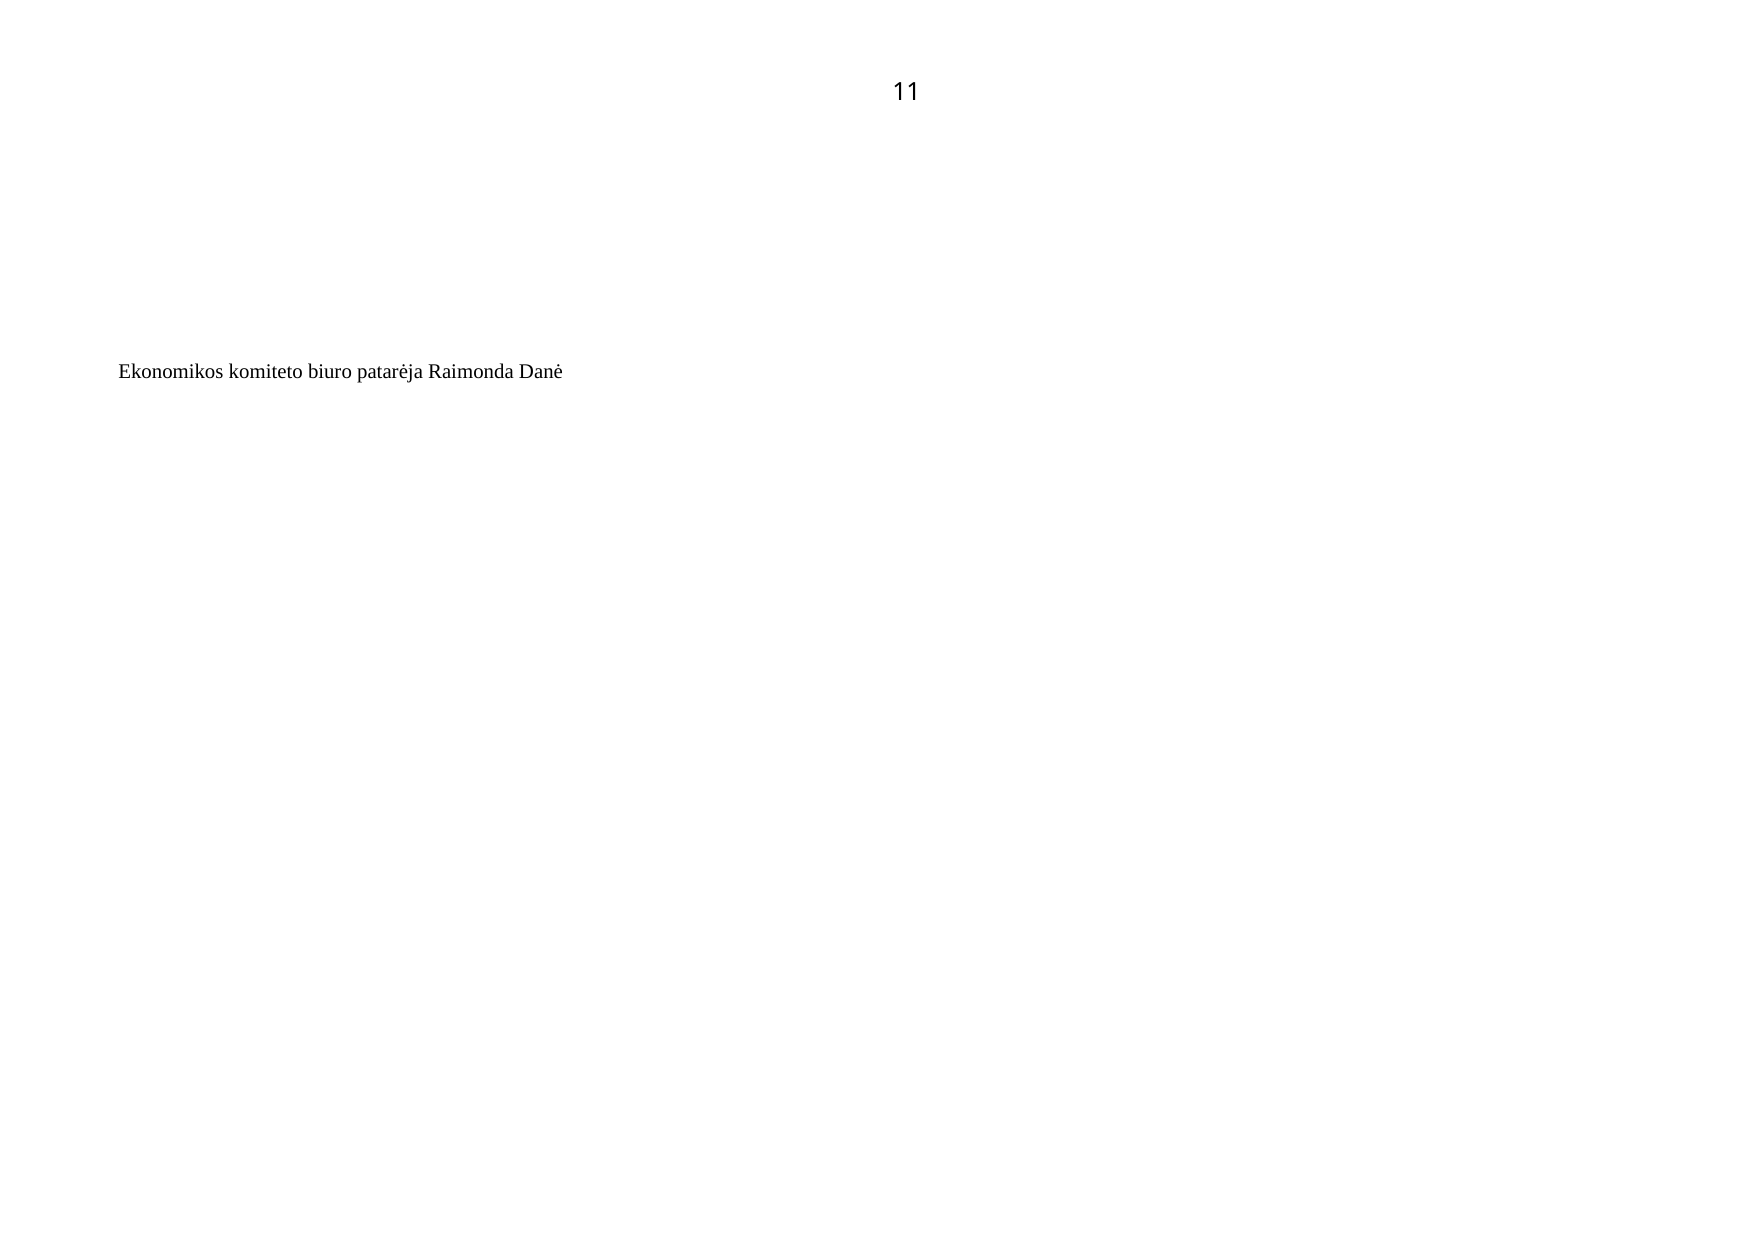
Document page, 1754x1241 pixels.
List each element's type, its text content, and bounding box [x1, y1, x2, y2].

text Ekonomikos komiteto biuro patarėja Raimonda Danė [118, 359, 1695, 383]
